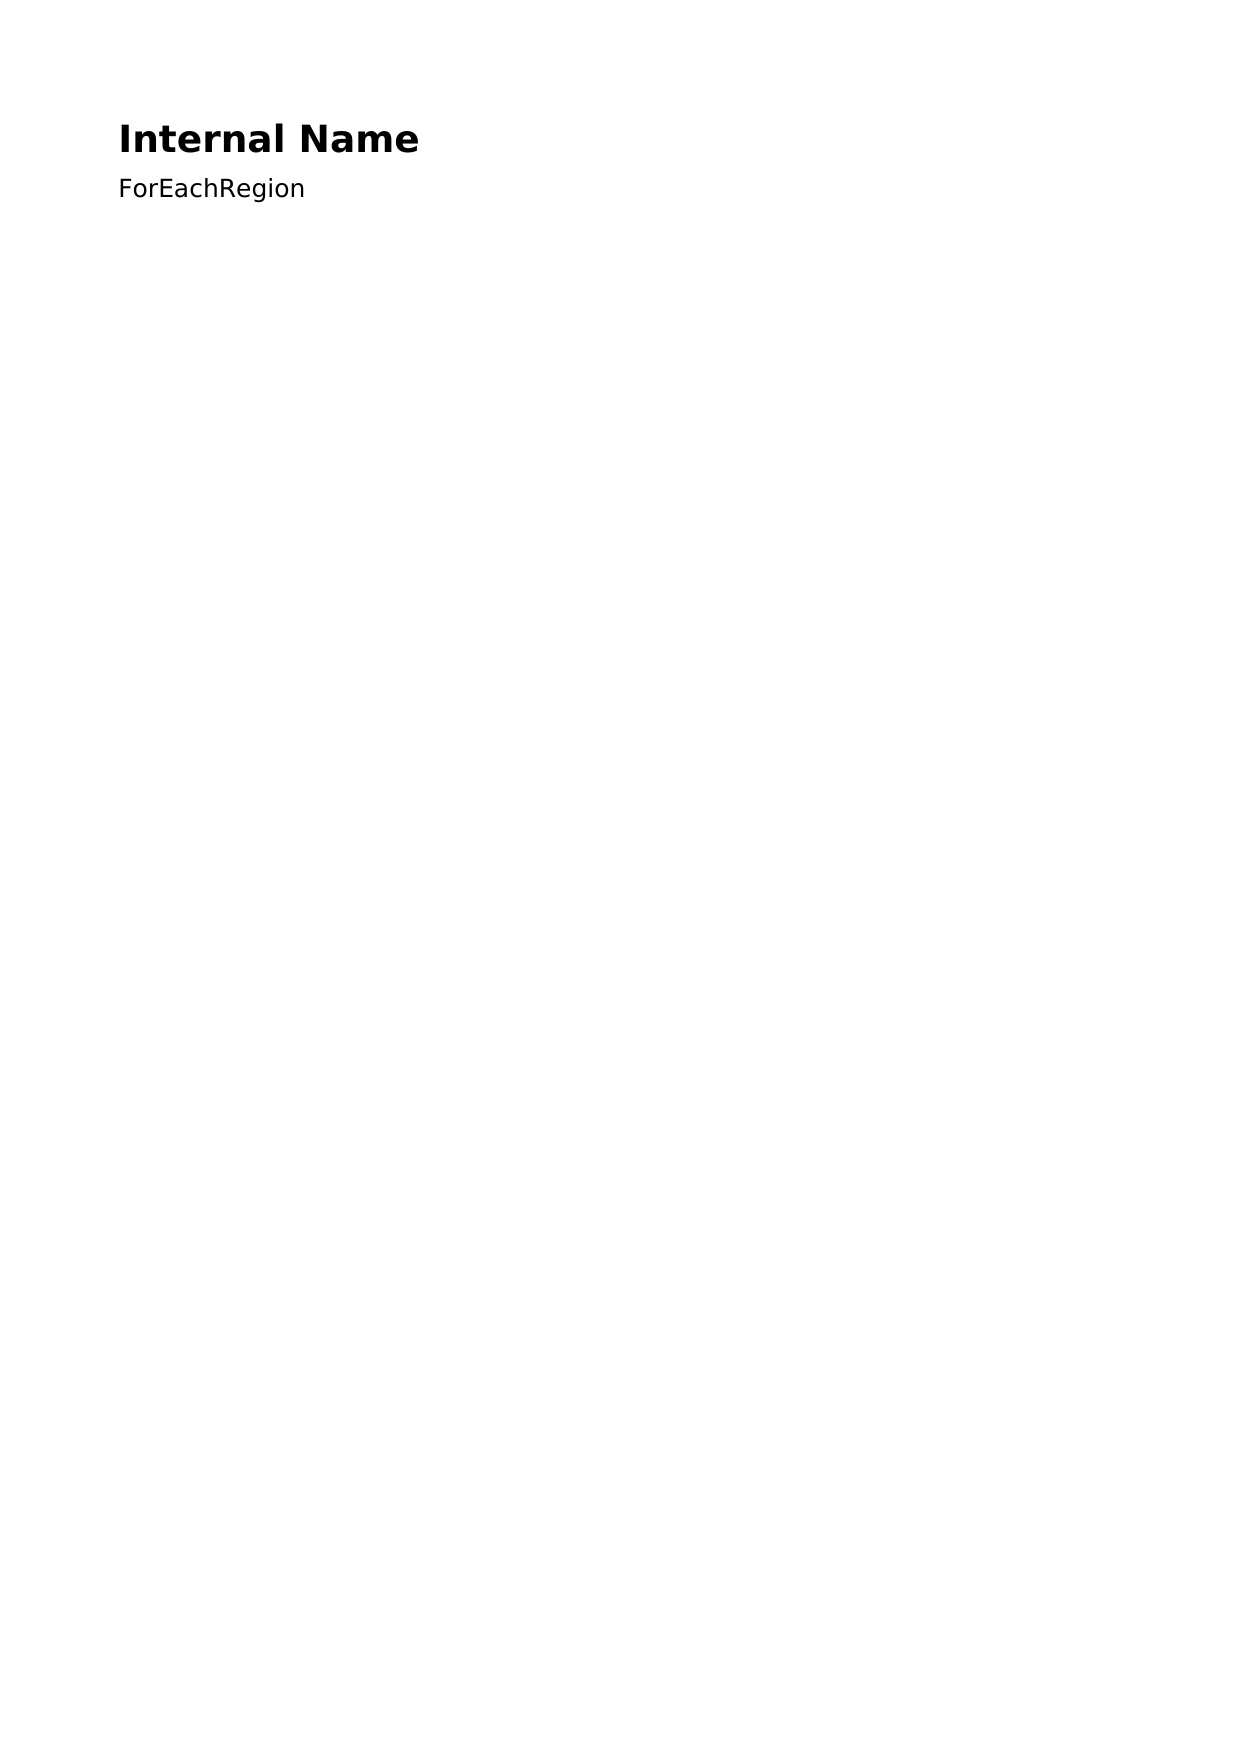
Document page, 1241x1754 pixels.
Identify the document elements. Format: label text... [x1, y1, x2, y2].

subtitle Internal Name [118, 118, 1122, 162]
text ForEachRegion [118, 174, 1122, 203]
